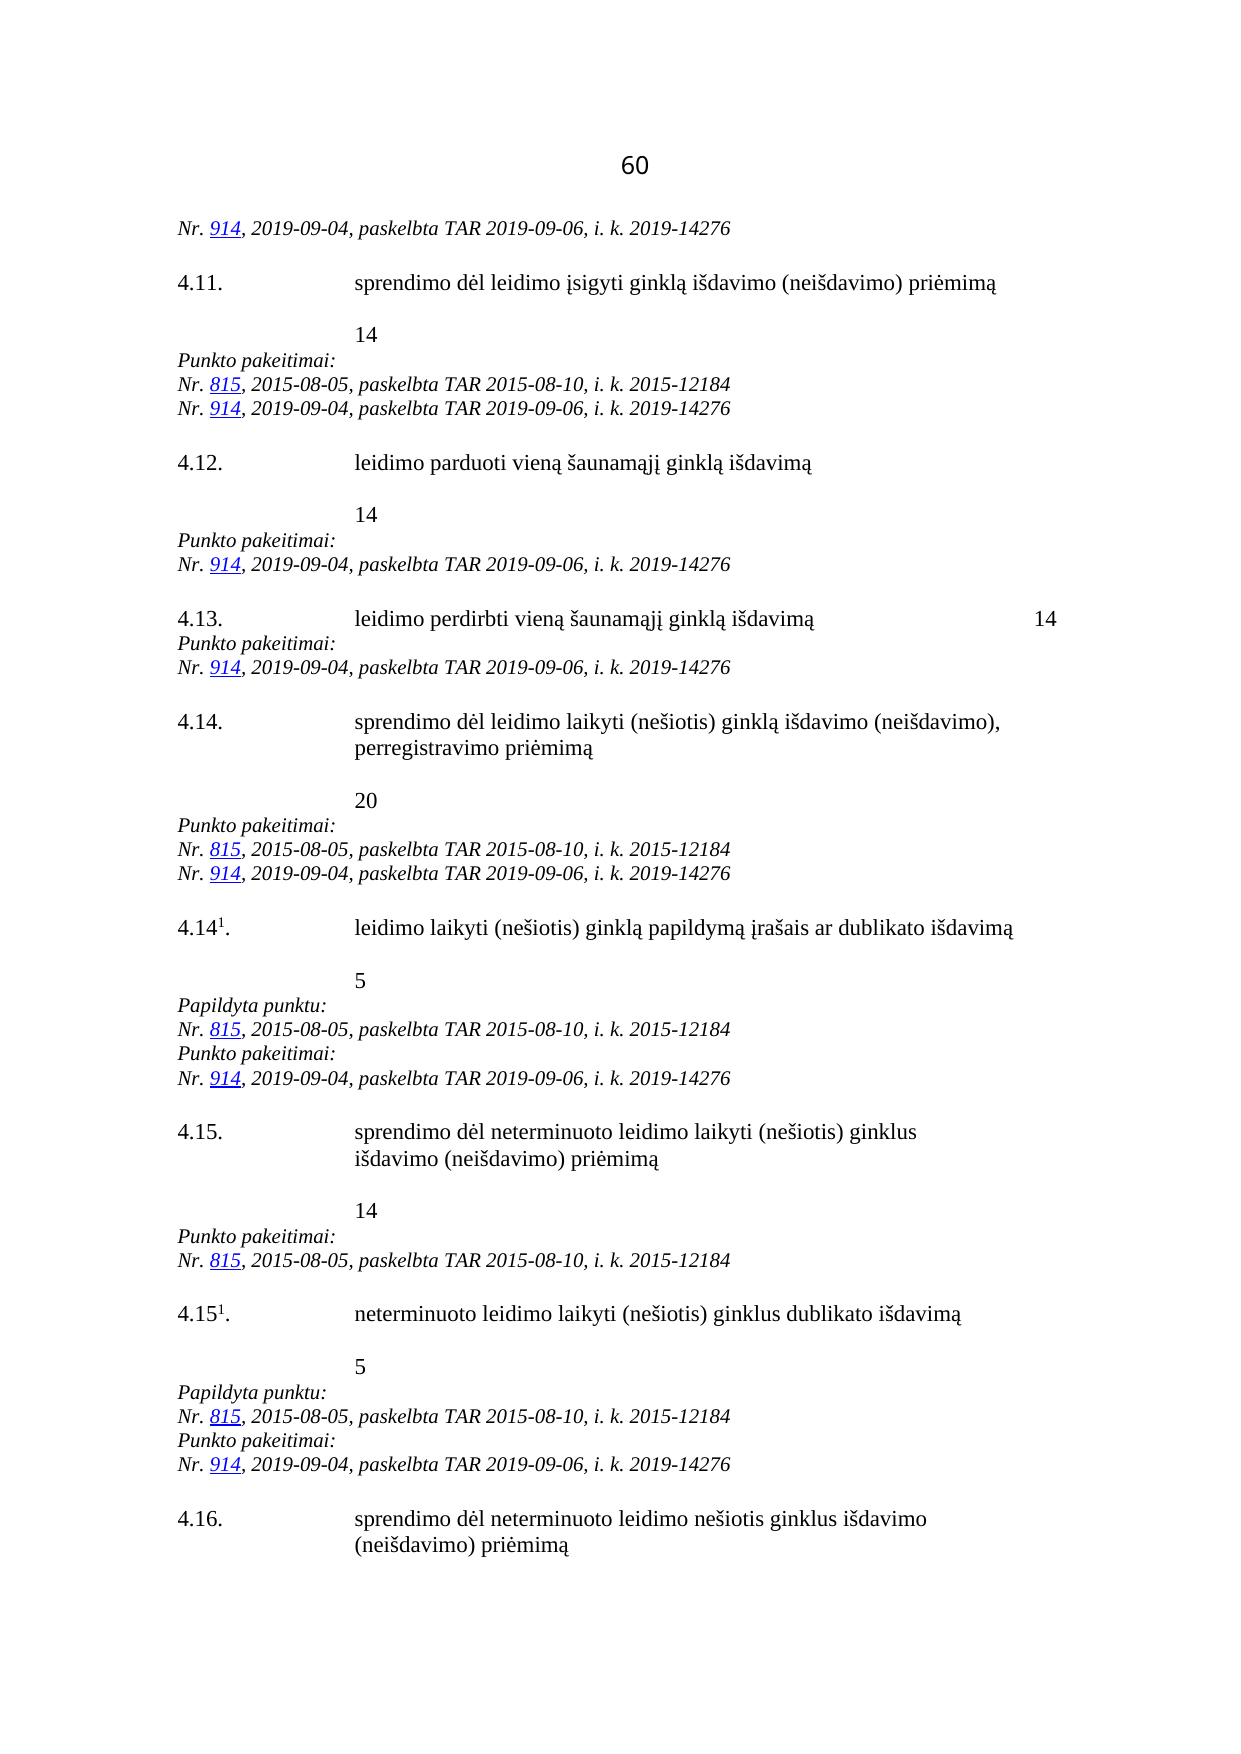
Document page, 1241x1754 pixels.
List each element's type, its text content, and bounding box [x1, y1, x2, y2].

text Nr. 815, 2015-08-05, paskelbta TAR 2015-08-10, i. k. 2015-12184 [177, 837, 1093, 861]
text Papildyta punktu: [177, 993, 1093, 1017]
text 4.15. sprendimo dėl neterminuoto leidimo laikyti (nešiotis) ginklus [177, 1118, 945, 1144]
text 4.12. leidimo parduoti vieną šaunamąjį ginklą išdavimą 14 [177, 449, 1034, 528]
text 4.14. sprendimo dėl leidimo laikyti (nešiotis) ginklą išdavimo (neišdavimo), perregistravimo priėmimą 20 [177, 708, 1034, 813]
text Nr. 914, 2019-09-04, paskelbta TAR 2019-09-06, i. k. 2019-14276 [177, 396, 1093, 420]
text Nr. 815, 2015-08-05, paskelbta TAR 2015-08-10, i. k. 2015-12184 [177, 1248, 1093, 1272]
text Nr. 914, 2019-09-04, paskelbta TAR 2019-09-06, i. k. 2019-14276 [177, 655, 1093, 679]
text Punkto pakeitimai: [177, 1224, 1093, 1248]
text Papildyta punktu: [177, 1379, 1093, 1404]
text išdavimo (neišdavimo) priėmimą 14 [354, 1144, 945, 1224]
text Nr. 815, 2015-08-05, paskelbta TAR 2015-08-10, i. k. 2015-12184 [177, 1017, 1093, 1041]
text 4.11. sprendimo dėl leidimo įsigyti ginklą išdavimo (neišdavimo) priėmimą 14 [177, 269, 1034, 348]
text Nr. 815, 2015-08-05, paskelbta TAR 2015-08-10, i. k. 2015-12184 [177, 372, 1093, 396]
text Punkto pakeitimai: [177, 1041, 1093, 1065]
text Nr. 914, 2019-09-04, paskelbta TAR 2019-09-06, i. k. 2019-14276 [177, 216, 1093, 240]
text Punkto pakeitimai: [177, 813, 1093, 837]
text Punkto pakeitimai: [177, 631, 1093, 655]
text Punkto pakeitimai: [177, 528, 1093, 552]
text Nr. 815, 2015-08-05, paskelbta TAR 2015-08-10, i. k. 2015-12184 [177, 1404, 1093, 1428]
text 4.151. neterminuoto leidimo laikyti (nešiotis) ginklus dublikato išdavimą 5 [177, 1301, 1034, 1379]
text Nr. 914, 2019-09-04, paskelbta TAR 2019-09-06, i. k. 2019-14276 [177, 861, 1093, 885]
text 4.16. sprendimo dėl neterminuoto leidimo nešiotis ginklus išdavimo (neišdavimo) priėmimą [177, 1504, 1034, 1557]
text Punkto pakeitimai: [177, 348, 1093, 372]
text 4.141. leidimo laikyti (nešiotis) ginklą papildymą įrašais ar dublikato išdavimą 5 [177, 914, 1034, 993]
text Nr. 914, 2019-09-04, paskelbta TAR 2019-09-06, i. k. 2019-14276 [177, 1452, 1093, 1476]
text Nr. 914, 2019-09-04, paskelbta TAR 2019-09-06, i. k. 2019-14276 [177, 552, 1093, 576]
text 4.13. leidimo perdirbti vieną šaunamąjį ginklą išdavimą 14 [177, 604, 1093, 631]
text Nr. 914, 2019-09-04, paskelbta TAR 2019-09-06, i. k. 2019-14276 [177, 1065, 1093, 1089]
text Punkto pakeitimai: [177, 1428, 1093, 1452]
